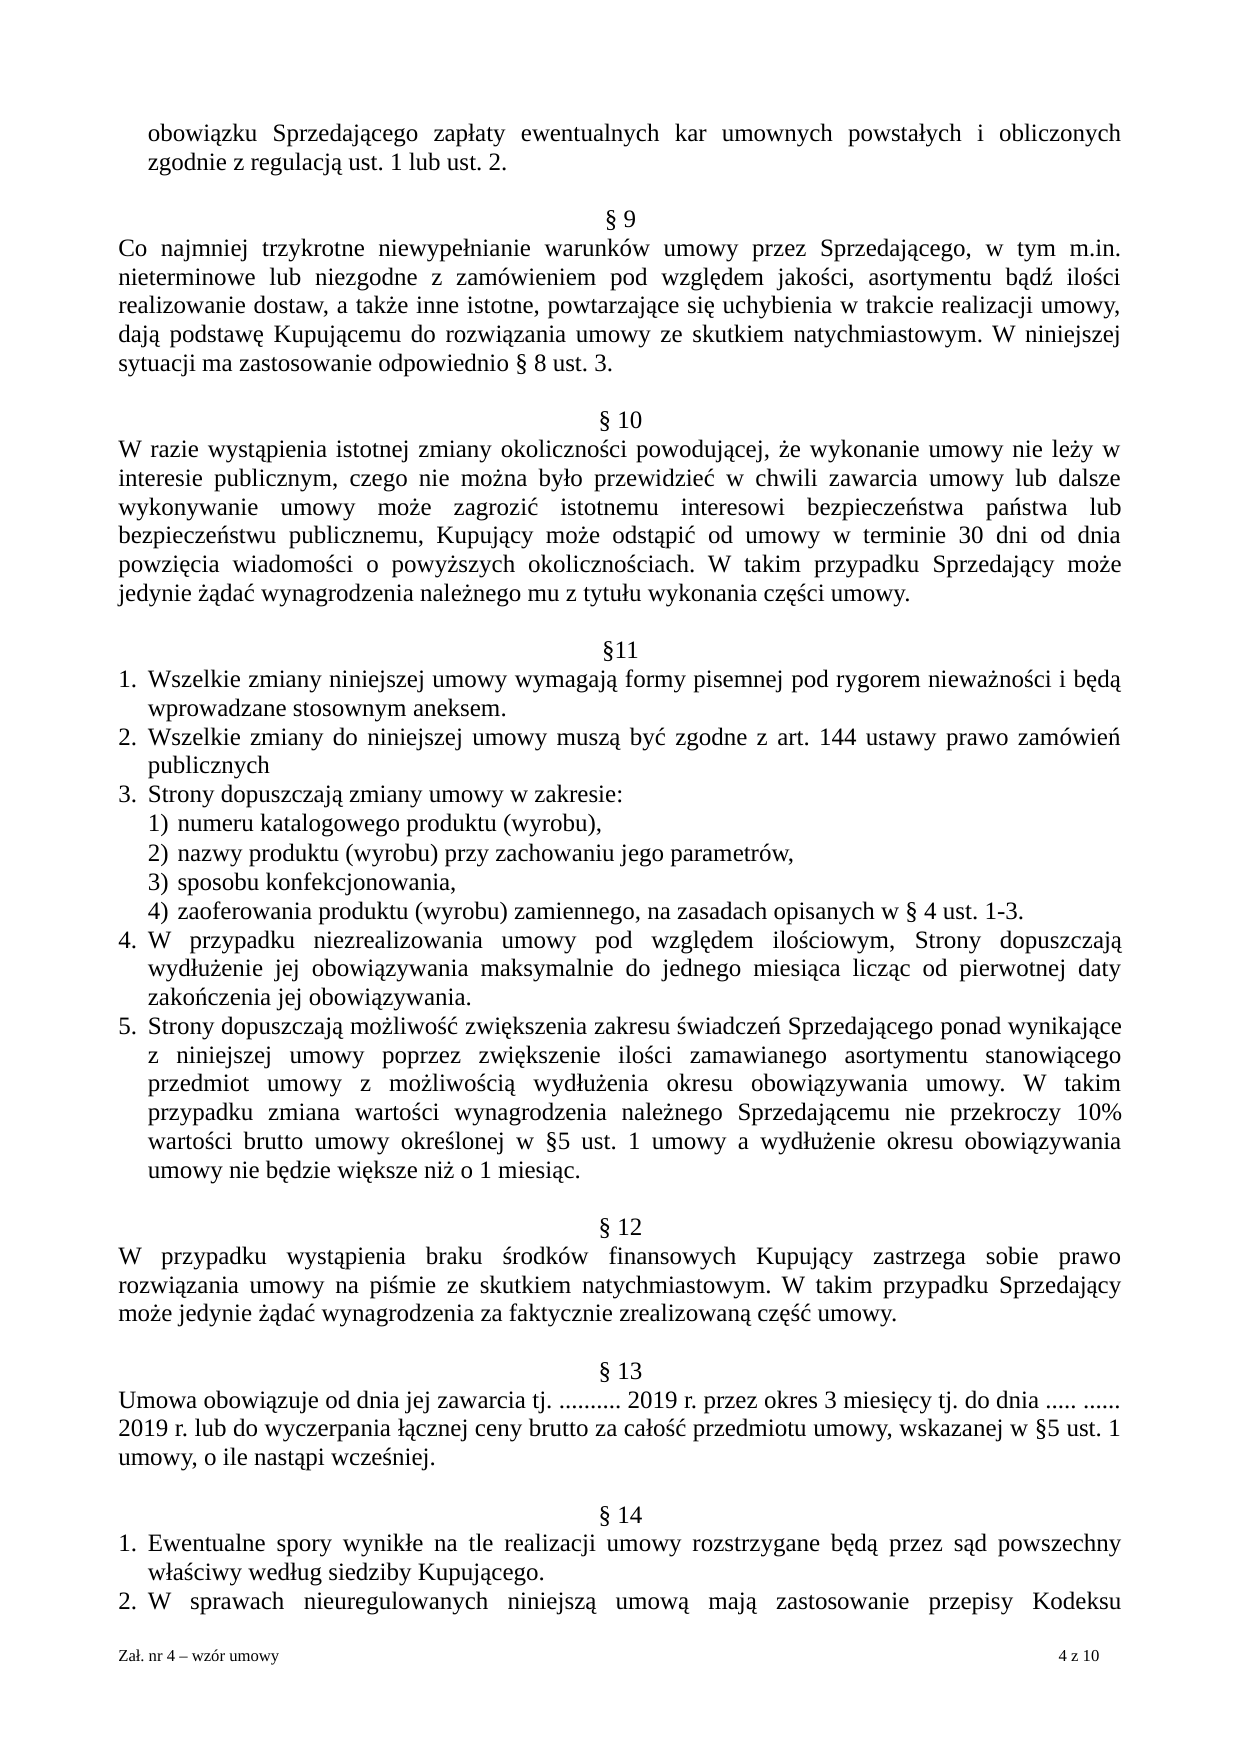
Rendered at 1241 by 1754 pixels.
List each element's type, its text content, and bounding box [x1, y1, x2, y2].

list zaoferowania produktu (wyrobu) zamiennego, na zasadach opisanych w § 4 ust. 1-3. [148, 896, 1122, 925]
text W przypadku wystąpienia braku środków finansowych Kupujący zastrzega sobie prawo rozwiązania umowy na piśmie ze skutkiem natychmiastowym. W takim przypadku Sprzedający może jedynie żądać wynagrodzenia za faktycznie zrealizowaną część umowy. [118, 1241, 1122, 1327]
list Strony dopuszczają możliwość zwiększenia zakresu świadczeń Sprzedającego ponad wynikające z niniejszej umowy poprzez zwiększenie ilości zamawianego asortymentu stanowiącego przedmiot umowy z możliwością wydłużenia okresu obowiązywania umowy. W takim przypadku zmiana wartości wynagrodzenia należnego Sprzedającemu nie przekroczy 10% wartości brutto umowy określonej w §5 ust. 1 umowy a wydłużenie okresu obowiązywania umowy nie będzie większe niż o 1 miesiąc. [118, 1011, 1122, 1183]
text W razie wystąpienia istotnej zmiany okoliczności powodującej, że wykonanie umowy nie leży w interesie publicznym, czego nie można było przewidzieć w chwili zawarcia umowy lub dalsze wykonywanie umowy może zagrozić istotnemu interesowi bezpieczeństwa państwa lub bezpieczeństwu publicznemu, Kupujący może odstąpić od umowy w terminie 30 dni od dnia powzięcia wiadomości o powyższych okolicznościach. W takim przypadku Sprzedający może jedynie żądać wynagrodzenia należnego mu z tytułu wykonania części umowy. [118, 434, 1122, 607]
list Strony dopuszczają zmiany umowy w zakresie: [118, 779, 1122, 808]
list Ewentualne spory wynikłe na tle realizacji umowy rozstrzygane będą przez sąd powszechny właściwy według siedziby Kupującego. [118, 1528, 1122, 1586]
list numeru katalogowego produktu (wyrobu), [148, 808, 1122, 837]
text § 12 [118, 1212, 1122, 1241]
text Co najmniej trzykrotne niewypełnianie warunków umowy przez Sprzedającego, w tym m.in. nieterminowe lub niezgodne z zamówieniem pod względem jakości, asortymentu bądź ilości realizowanie dostaw, a także inne istotne, powtarzające się uchybienia w trakcie realizacji umowy, dają podstawę Kupującemu do rozwiązania umowy ze skutkiem natychmiastowym. W niniejszej sytuacji ma zastosowanie odpowiednio § 8 ust. 3. [118, 233, 1122, 377]
text § 13 [118, 1356, 1122, 1385]
list W przypadku niezrealizowania umowy pod względem ilościowym, Strony dopuszczają wydłużenie jej obowiązywania maksymalnie do jednego miesiąca licząc od pierwotnej daty zakończenia jej obowiązywania. [118, 925, 1122, 1011]
list Wszelkie zmiany niniejszej umowy wymagają formy pisemnej pod rygorem nieważności i będą wprowadzane stosownym aneksem. [118, 664, 1122, 722]
text §11 [118, 636, 1122, 664]
list Wszelkie zmiany do niniejszej umowy muszą być zgodne z art. 144 ustawy prawo zamówień publicznych [118, 722, 1122, 779]
text § 9 [118, 204, 1122, 233]
list obowiązku Sprzedającego zapłaty ewentualnych kar umownych powstałych i obliczonych zgodnie z regulacją ust. 1 lub ust. 2. [118, 118, 1122, 176]
list nazwy produktu (wyrobu) przy zachowaniu jego parametrów, [148, 837, 1122, 866]
text § 10 [118, 406, 1122, 434]
list W sprawach nieuregulowanych niniejszą umową mają zastosowanie przepisy Kodeksu [118, 1586, 1122, 1615]
list sposobu konfekcjonowania, [148, 866, 1122, 896]
text Umowa obowiązuje od dnia jej zawarcia tj. .......... 2019 r. przez okres 3 miesięcy tj. do dnia ..... ...... 2019 r. lub do wyczerpania łącznej ceny brutto za całość przedmiotu umowy, wskazanej w §5 ust. 1 umowy, o ile nastąpi wcześniej. [118, 1385, 1122, 1471]
text § 14 [118, 1500, 1122, 1528]
